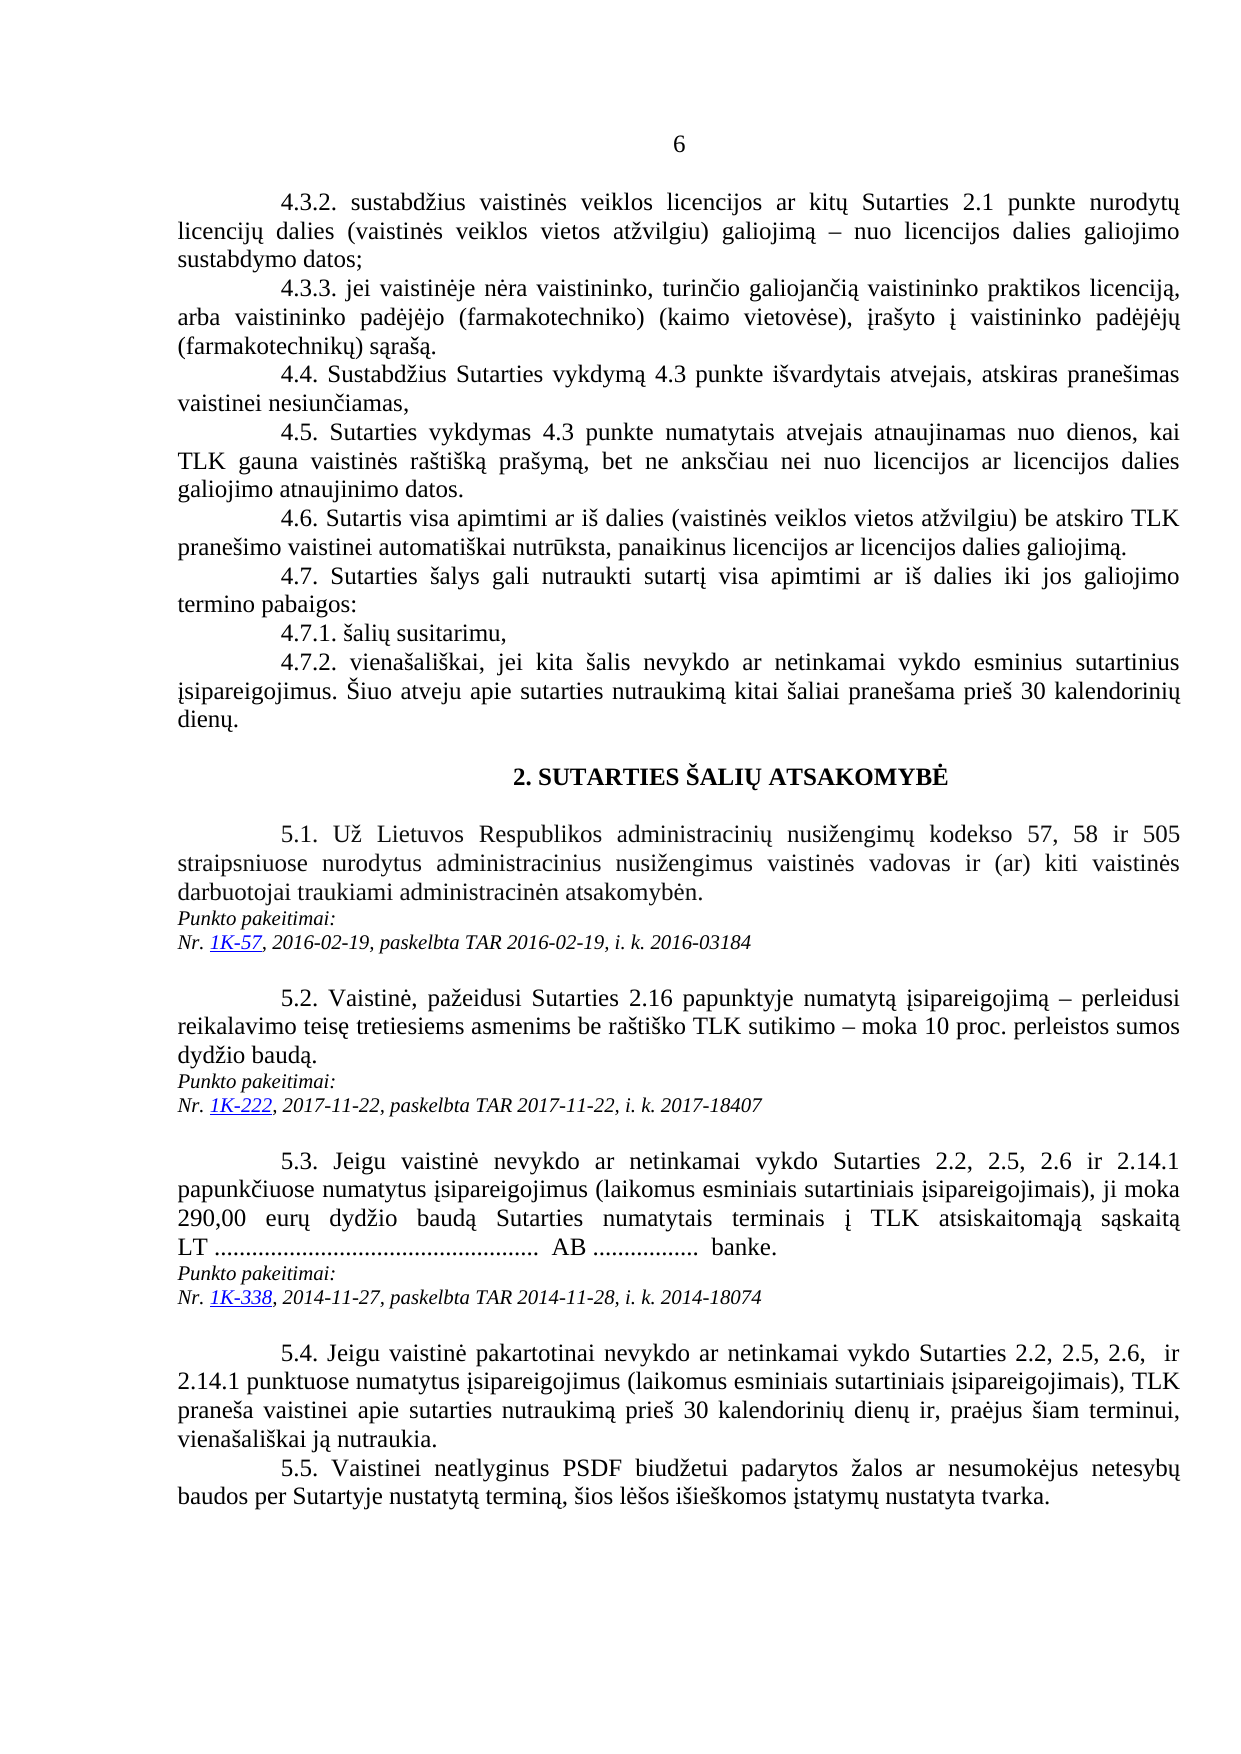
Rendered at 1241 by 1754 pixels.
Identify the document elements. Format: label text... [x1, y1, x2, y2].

text Punkto pakeitimai: [177, 1261, 1181, 1285]
text Punkto pakeitimai: [177, 1069, 1181, 1093]
text 4.7.2. vienašališkai, jei kita šalis nevykdo ar netinkamai vykdo esminius sutartinius įsipareigojimus. Šiuo atveju apie sutarties nutraukimą kitai šaliai pranešama prieš 30 kalendorinių dienų. [177, 647, 1181, 733]
text 4.3.3. jei vaistinėje nėra vaistininko, turinčio galiojančią vaistininko praktikos licenciją, arba vaistininko padėjėjo (farmakotechniko) (kaimo vietovėse), įrašyto į vaistininko padėjėjų (farmakotechnikų) sąrašą. [177, 273, 1181, 359]
text 4.4. Sustabdžius Sutarties vykdymą 4.3 punkte išvardytais atvejais, atskiras pranešimas vaistinei nesiunčiamas, [177, 359, 1181, 417]
text 4.3.2. sustabdžius vaistinės veiklos licencijos ar kitų Sutarties 2.1 punkte nurodytų licencijų dalies (vaistinės veiklos vietos atžvilgiu) galiojimą – nuo licencijos dalies galiojimo sustabdymo datos; [177, 187, 1181, 273]
text 2. SUTARTIES ŠALIŲ ATSAKOMYBĖ [281, 762, 1181, 791]
text 5.3. Jeigu vaistinė nevykdo ar netinkamai vykdo Sutarties 2.2, 2.5, 2.6 ir 2.14.1 papunkčiuose numatytus įsipareigojimus (laikomus esminiais sutartiniais įsipareigojimais), ji moka 290,00 eurų dydžio baudą Sutarties numatytais terminais į TLK atsiskaitomąją sąskaitą LT .................................................... AB ................. banke. [177, 1146, 1181, 1261]
text 4.7. Sutarties šalys gali nutraukti sutartį visa apimtimi ar iš dalies iki jos galiojimo termino pabaigos: [177, 561, 1181, 618]
text 4.6. Sutartis visa apimtimi ar iš dalies (vaistinės veiklos vietos atžvilgiu) be atskiro TLK pranešimo vaistinei automatiškai nutrūksta, panaikinus licencijos ar licencijos dalies galiojimą. [177, 503, 1181, 561]
text 5.4. Jeigu vaistinė pakartotinai nevykdo ar netinkamai vykdo Sutarties 2.2, 2.5, 2.6, ir 2.14.1 punktuose numatytus įsipareigojimus (laikomus esminiais sutartiniais įsipareigojimais), TLK praneša vaistinei apie sutarties nutraukimą prieš 30 kalendorinių dienų ir, praėjus šiam terminui, vienašališkai ją nutraukia. [177, 1338, 1181, 1453]
text Nr. 1K-222, 2017-11-22, paskelbta TAR 2017-11-22, i. k. 2017-18407 [177, 1093, 1181, 1117]
text 5.1. Už Lietuvos Respublikos administracinių nusižengimų kodekso 57, 58 ir 505 straipsniuose nurodytus administracinius nusižengimus vaistinės vadovas ir (ar) kiti vaistinės darbuotojai traukiami administracinėn atsakomybėn. [177, 819, 1181, 906]
text Nr. 1K-338, 2014-11-27, paskelbta TAR 2014-11-28, i. k. 2014-18074 [177, 1285, 1181, 1309]
text 4.5. Sutarties vykdymas 4.3 punkte numatytais atvejais atnaujinamas nuo dienos, kai TLK gauna vaistinės raštišką prašymą, bet ne anksčiau nei nuo licencijos ar licencijos dalies galiojimo atnaujinimo datos. [177, 417, 1181, 503]
text Nr. 1K-57, 2016-02-19, paskelbta TAR 2016-02-19, i. k. 2016-03184 [177, 930, 1181, 954]
text 4.7.1. šalių susitarimu, [281, 618, 1181, 647]
text Punkto pakeitimai: [177, 906, 1181, 930]
text 5.2. Vaistinė, pažeidusi Sutarties 2.16 papunktyje numatytą įsipareigojimą – perleidusi reikalavimo teisę tretiesiems asmenims be raštiško TLK sutikimo – moka 10 proc. perleistos sumos dydžio baudą. [177, 983, 1181, 1069]
text 5.5. Vaistinei neatlyginus PSDF biudžetui padarytos žalos ar nesumokėjus netesybų baudos per Sutartyje nustatytą terminą, šios lėšos išieškomos įstatymų nustatyta tvarka. [177, 1453, 1181, 1510]
